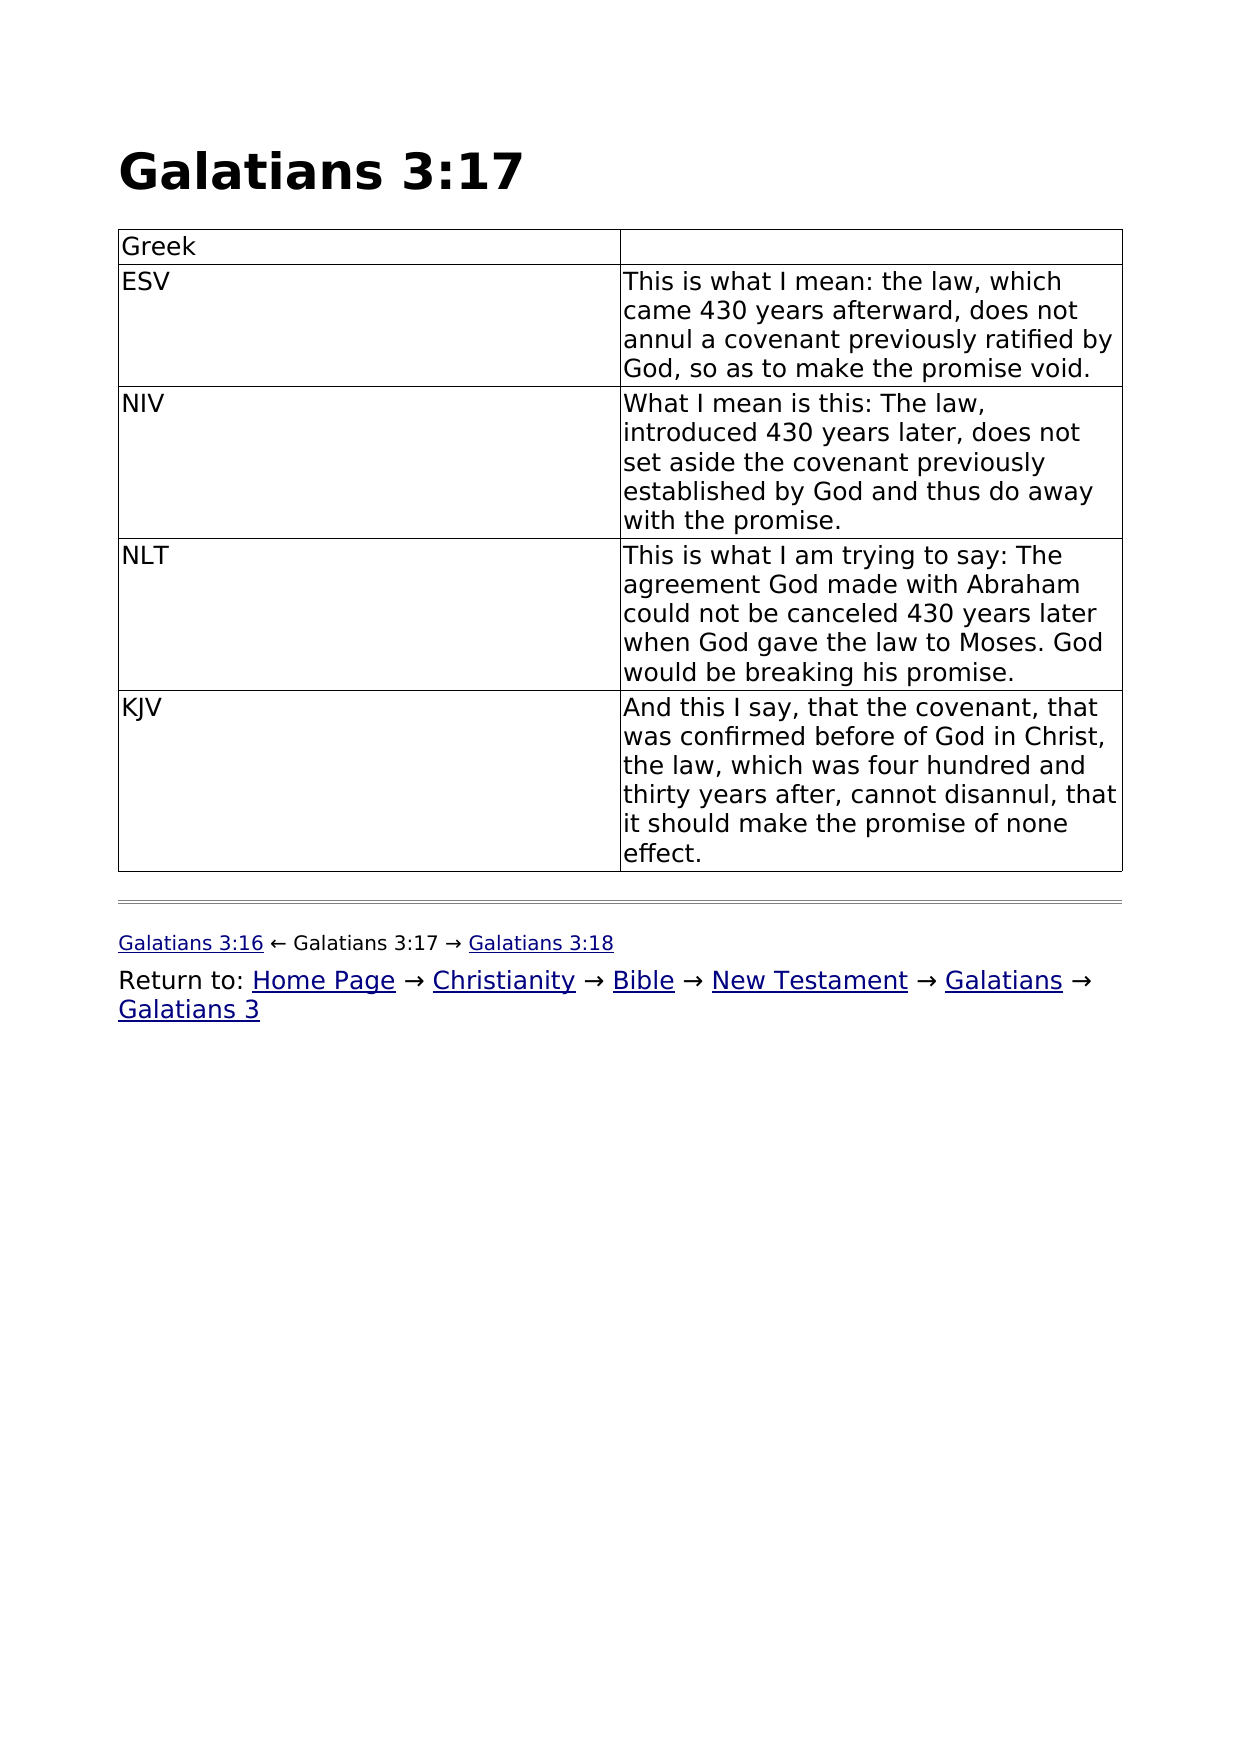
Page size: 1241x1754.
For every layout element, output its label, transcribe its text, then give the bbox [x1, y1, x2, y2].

table_header [621, 230, 1122, 264]
text Return to: Home Page → Christianity → Bible → New Testament → Galatians → Galatians 3 [118, 966, 1122, 1024]
table_cell What I mean is this: The law, introduced 430 years later, does not set aside the covenant previously established by God and thus do away with the promise. [621, 387, 1122, 538]
table_cell And this I say, that the covenant, that was confirmed before of God in Christ, the law, which was four hundred and thirty years after, cannot disannul, that it should make the promise of none effect. [621, 691, 1122, 871]
table_cell ESV [119, 265, 620, 386]
table_cell KJV [119, 691, 620, 871]
table_cell NIV [119, 387, 620, 538]
subtitle Galatians 3:17 [118, 143, 1122, 201]
table_header Greek [119, 230, 620, 264]
table_cell NLT [119, 539, 620, 690]
table_cell This is what I mean: the law, which came 430 years afterward, does not annul a covenant previously ratified by God, so as to make the promise void. [621, 265, 1122, 386]
table_cell This is what I am trying to say: The agreement God made with Abraham could not be canceled 430 years later when God gave the law to Moses. God would be breaking his promise. [621, 539, 1122, 690]
text Galatians 3:16 ← Galatians 3:17 → Galatians 3:18 [118, 932, 1122, 966]
